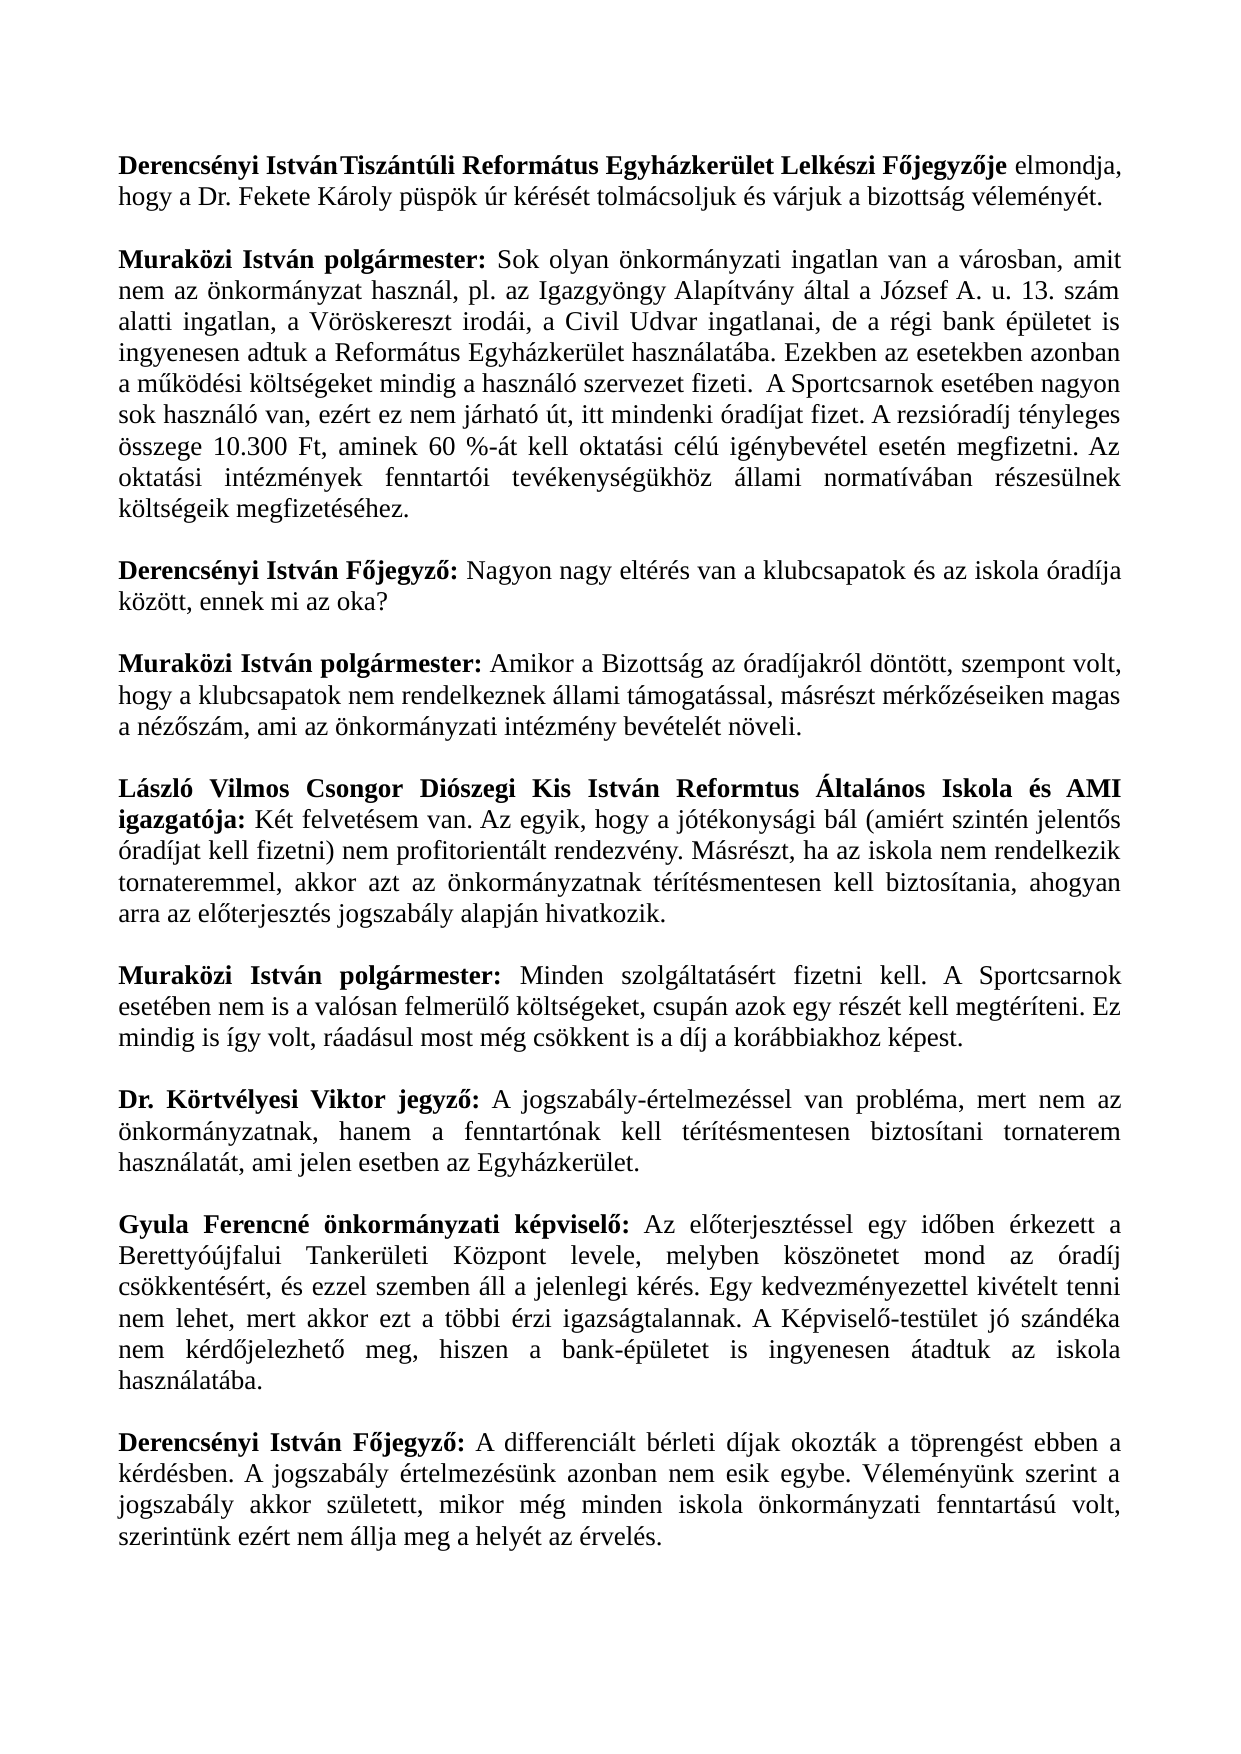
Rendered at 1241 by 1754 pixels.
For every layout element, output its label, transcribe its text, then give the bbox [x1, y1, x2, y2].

text Muraközi István polgármester: Sok olyan önkormányzati ingatlan van a városban, amit nem az önkormányzat használ, pl. az Igazgyöngy Alapítvány által a József A. u. 13. szám alatti ingatlan, a Vöröskereszt irodái, a Civil Udvar ingatlanai, de a régi bank épületet is ingyenesen adtuk a Református Egyházkerület használatába. Ezekben az esetekben azonban a működési költségeket mindig a használó szervezet fizeti. A Sportcsarnok esetében nagyon sok használó van, ezért ez nem járható út, itt mindenki óradíjat fizet. A rezsióradíj tényleges összege 10.300 Ft, aminek 60 %-át kell oktatási célú igénybevétel esetén megfizetni. Az oktatási intézmények fenntartói tevékenységükhöz állami normatívában részesülnek költségeik megfizetéséhez. [118, 243, 1122, 523]
text Muraközi István polgármester: Amikor a Bizottság az óradíjakról döntött, szempont volt, hogy a klubcsapatok nem rendelkeznek állami támogatással, másrészt mérkőzéseiken magas a nézőszám, ami az önkormányzati intézmény bevételét növeli. [118, 648, 1122, 741]
text Dr. Körtvélyesi Viktor jegyző: A jogszabály-értelmezéssel van probléma, mert nem az önkormányzatnak, hanem a fenntartónak kell térítésmentesen biztosítani tornaterem használatát, ami jelen esetben az Egyházkerület. [118, 1084, 1122, 1177]
text Derencsényi István Főjegyző: A differenciált bérleti díjak okozták a töprengést ebben a kérdésben. A jogszabály értelmezésünk azonban nem esik egybe. Véleményünk szerint a jogszabály akkor született, mikor még minden iskola önkormányzati fenntartású volt, szerintünk ezért nem állja meg a helyét az érvelés. [118, 1426, 1122, 1551]
text Derencsényi István Tiszántúli Református Egyházkerület Lelkészi Főjegyzője elmondja, hogy a Dr. Fekete Károly püspök úr kérését tolmácsoljuk és várjuk a bizottság véleményét. [118, 149, 1122, 212]
text Derencsényi István Főjegyző: Nagyon nagy eltérés van a klubcsapatok és az iskola óradíja között, ennek mi az oka? [118, 554, 1122, 616]
text Muraközi István polgármester: Minden szolgáltatásért fizetni kell. A Sportcsarnok esetében nem is a valósan felmerülő költségeket, csupán azok egy részét kell megtéríteni. Ez mindig is így volt, ráadásul most még csökkent is a díj a korábbiakhoz képest. [118, 959, 1122, 1052]
text László Vilmos Csongor Diószegi Kis István Reformtus Általános Iskola és AMI igazgatója: Két felvetésem van. Az egyik, hogy a jótékonysági bál (amiért szintén jelentős óradíjat kell fizetni) nem profitorientált rendezvény. Másrészt, ha az iskola nem rendelkezik tornateremmel, akkor azt az önkormányzatnak térítésmentesen kell biztosítania, ahogyan arra az előterjesztés jogszabály alapján hivatkozik. [118, 772, 1122, 928]
text Gyula Ferencné önkormányzati képviselő: Az előterjesztéssel egy időben érkezett a Berettyóújfalui Tankerületi Központ levele, melyben köszönetet mond az óradíj csökkentésért, és ezzel szemben áll a jelenlegi kérés. Egy kedvezményezettel kivételt tenni nem lehet, mert akkor ezt a többi érzi igazságtalannak. A Képviselő-testület jó szándéka nem kérdőjelezhető meg, hiszen a bank-épületet is ingyenesen átadtuk az iskola használatába. [118, 1208, 1122, 1395]
